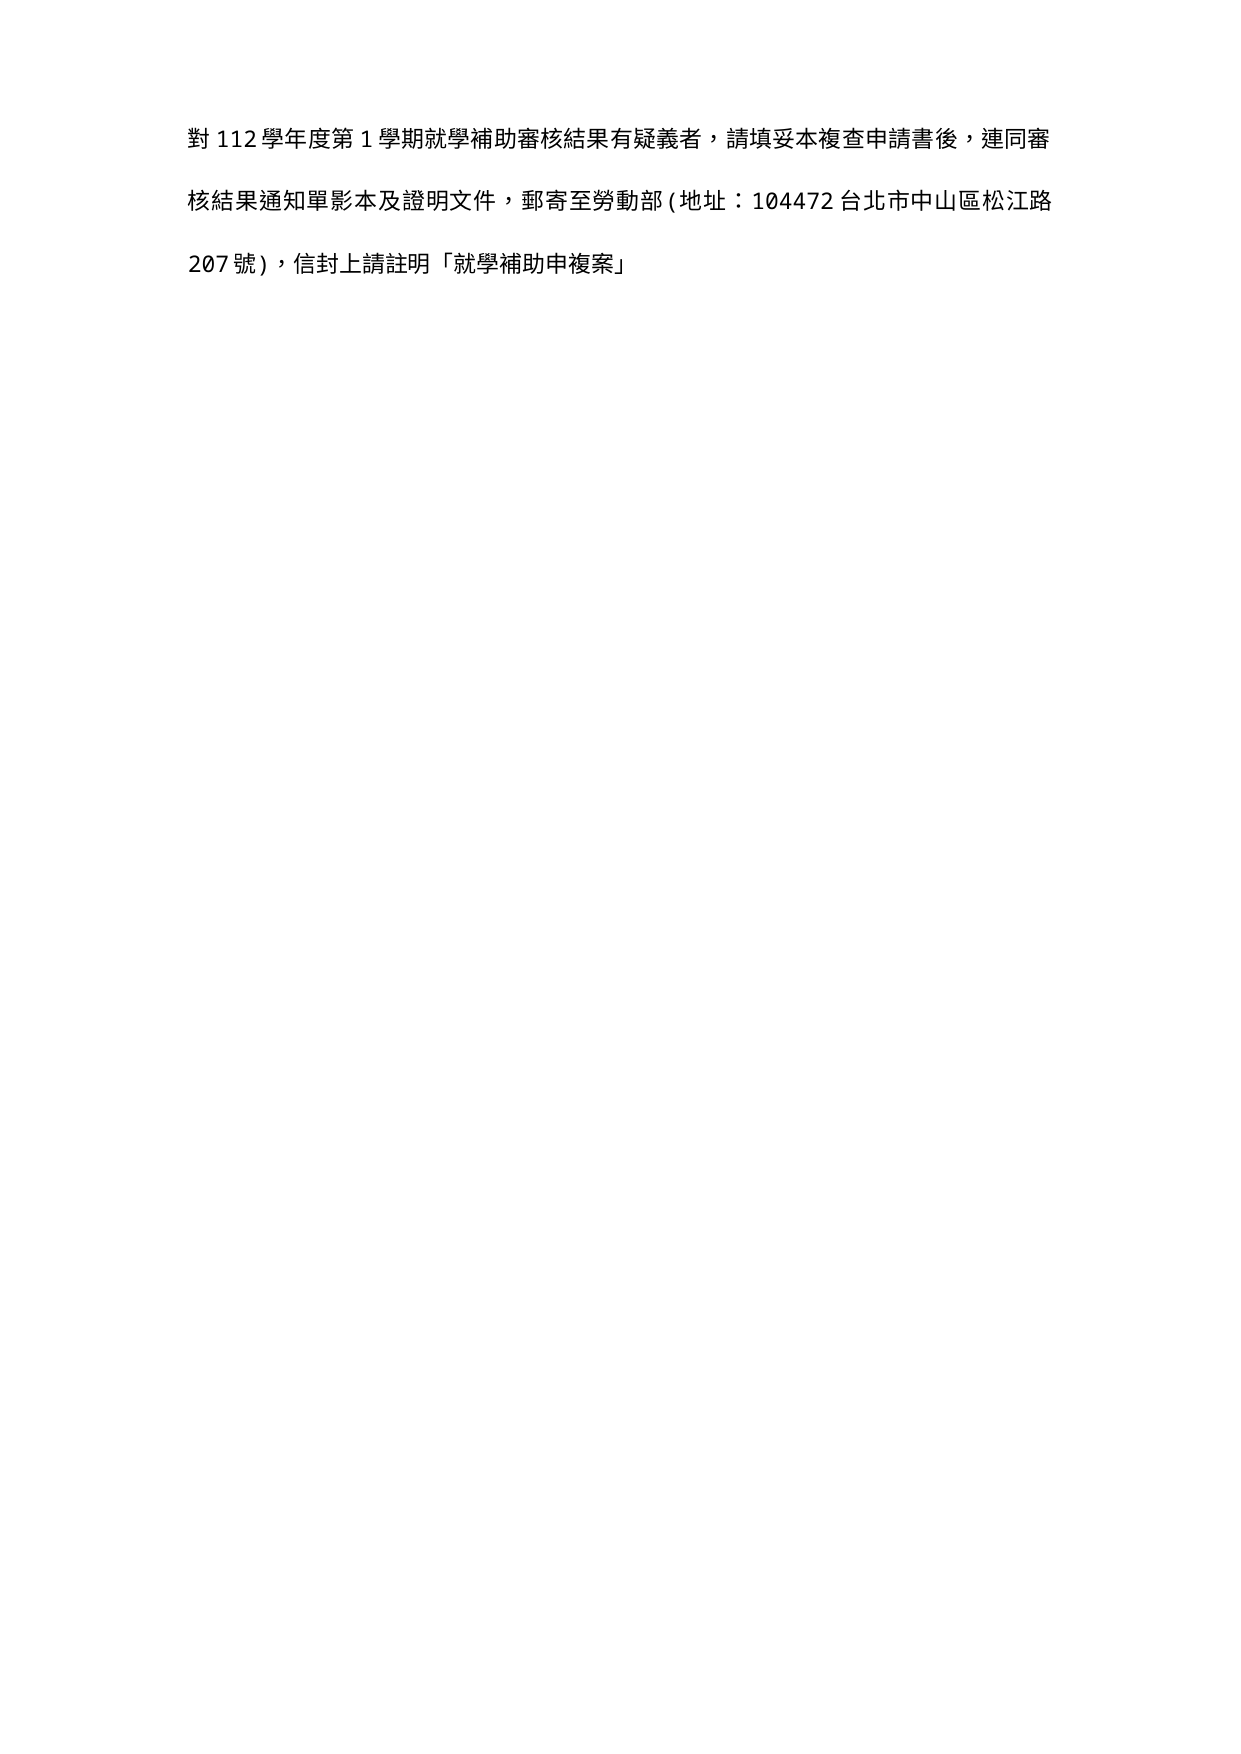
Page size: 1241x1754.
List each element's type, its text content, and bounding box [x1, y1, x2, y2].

text 對112學年度第1學期就學補助審核結果有疑義者，請填妥本複查申請書後，連同審核結果通知單影本及證明文件，郵寄至勞動部(地址：104472台北市中山區松江路207號)，信封上請註明「就學補助申複案」 [188, 96, 1053, 283]
